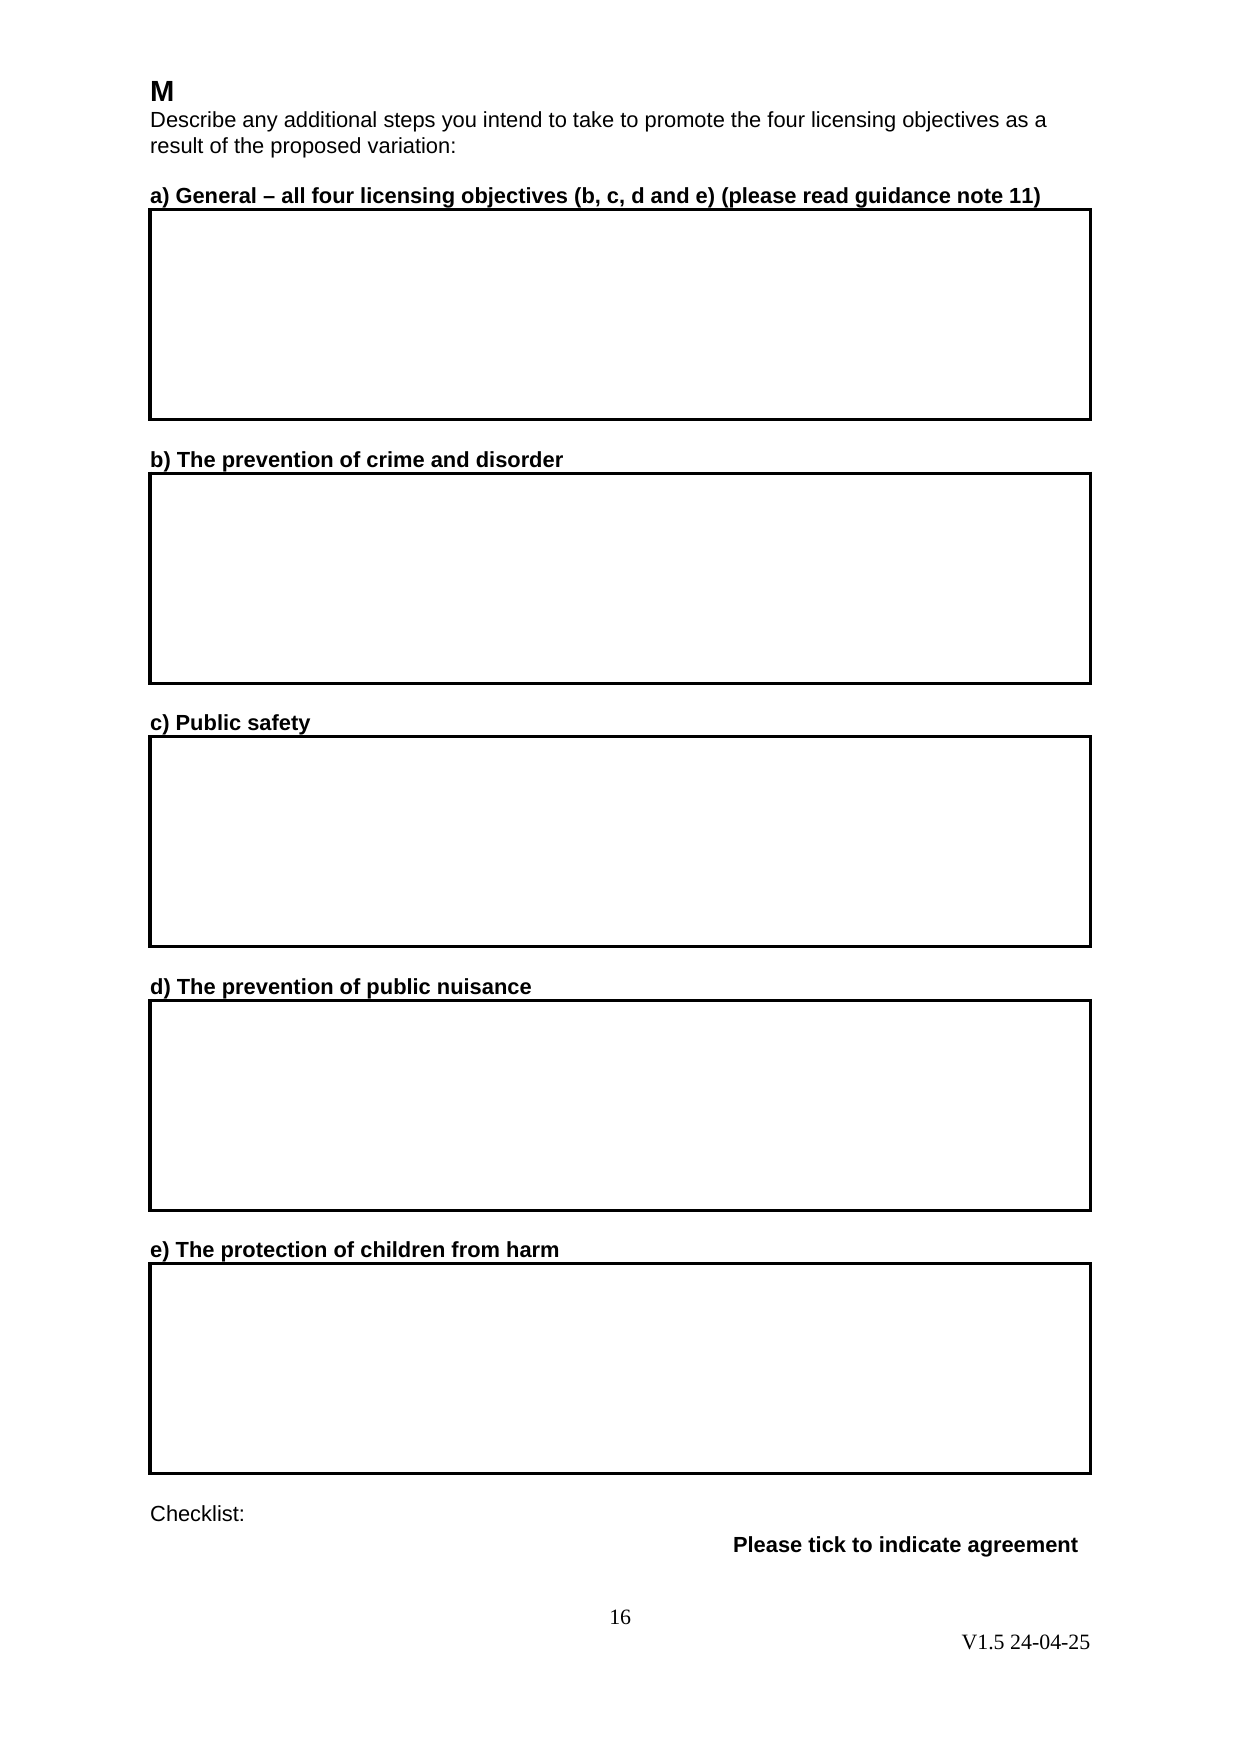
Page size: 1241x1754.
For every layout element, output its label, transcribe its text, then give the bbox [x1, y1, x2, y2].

table_header [152, 1002, 1089, 1209]
table_header Please tick to indicate agreement [150, 1526, 1090, 1560]
text a) General – all four licensing objectives (b, c, d and e) (please read guidance note 11) [150, 183, 1090, 208]
text Describe any additional steps you intend to take to promote the four licensing objectives as a result of the proposed variation: [150, 107, 1090, 158]
text Checklist: [150, 1501, 1090, 1526]
table_header [152, 1265, 1089, 1472]
text d) The prevention of public nuisance [150, 973, 1090, 999]
text e) The protection of children from harm [150, 1237, 1090, 1262]
table_header [152, 211, 1089, 418]
table_header [152, 738, 1089, 945]
text M [150, 74, 1090, 107]
text b) The prevention of crime and disorder [150, 446, 1090, 472]
table_header [152, 475, 1089, 682]
text c) Public safety [150, 710, 1090, 735]
